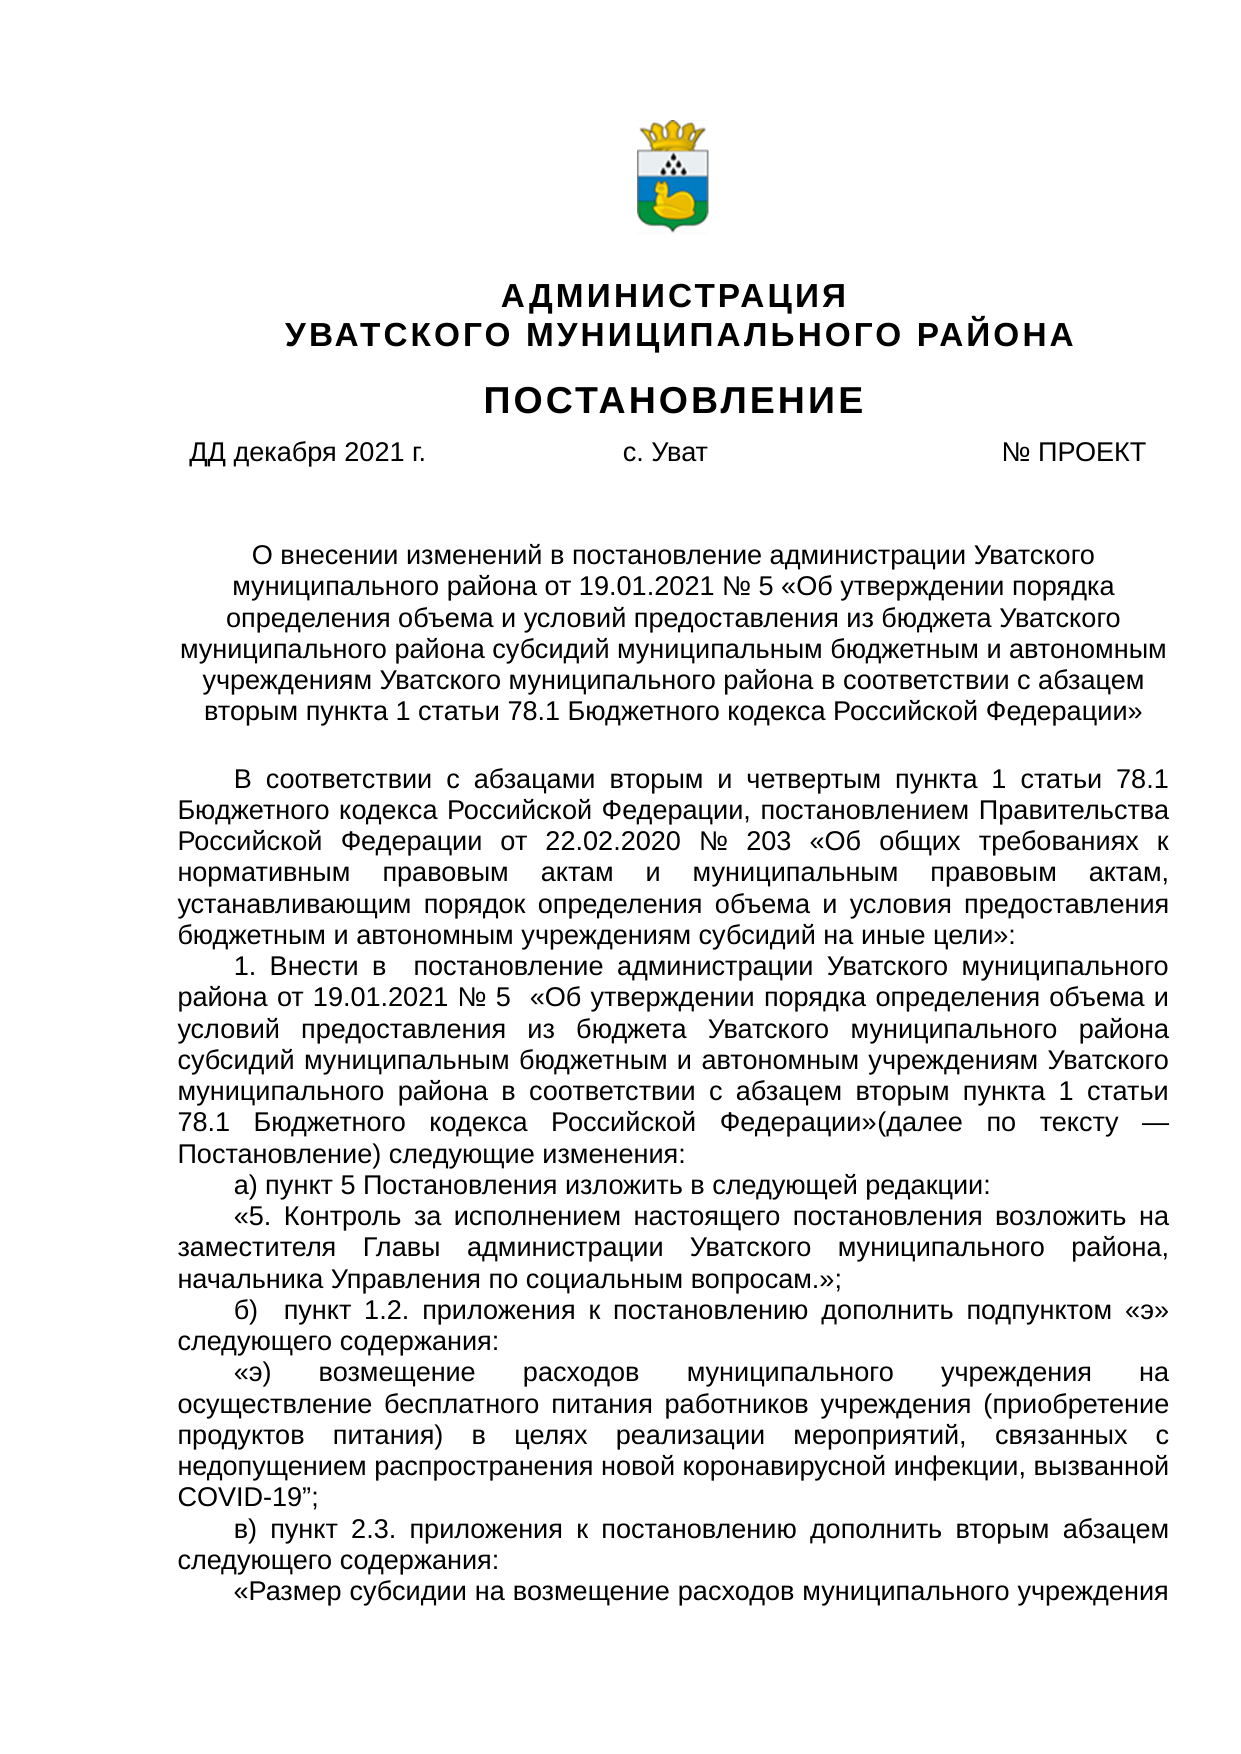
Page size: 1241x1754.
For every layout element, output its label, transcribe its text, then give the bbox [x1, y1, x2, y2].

text Администрация [177, 276, 1170, 315]
text «5. Контроль за исполнением настоящего постановления возложить на заместителя Главы администрации Уватского муниципального района, начальника Управления по социальным вопросам.»; [177, 1200, 1170, 1294]
text б) пункт 1.2. приложения к постановлению дополнить подпунктом «э» следующего содержания: [177, 1294, 1170, 1356]
text в) пункт 2.3. приложения к постановлению дополнить вторым абзацем следующего содержания: [177, 1513, 1170, 1575]
table_header с. Уват [503, 430, 828, 487]
text О внесении изменений в постановление администрации Уватского муниципального района от 19.01.2021 № 5 «Об утверждении порядка определения объема и условий предоставления из бюджета Уватского муниципального района субсидий муниципальным бюджетным и автономным учреждениям Уватского муниципального района в соответствии с абзацем вторым пункта 1 статьи 78.1 Бюджетного кодекса Российской Федерации» [177, 539, 1170, 727]
table_header ДД декабря 2021 г. [183, 430, 503, 487]
text В соответствии с абзацами вторым и четвертым пункта 1 статьи 78.1 Бюджетного кодекса Российской Федерации, постановлением Правительства Российской Федерации от 22.02.2020 № 203 «Об общих требованиях к нормативным правовым актам и муниципальным правовым актам, устанавливающим порядок определения объема и условия предоставления бюджетным и автономным учреждениям субсидий на иные цели»: [177, 763, 1170, 950]
text 1. Внести в постановление администрации Уватского муниципального района от 19.01.2021 № 5 «Об утверждении порядка определения объема и условий предоставления из бюджета Уватского муниципального района субсидий муниципальным бюджетным и автономным учреждениям Уватского муниципального района в соответствии с абзацем вторым пункта 1 статьи 78.1 Бюджетного кодекса Российской Федерации»(далее по тексту — Постановление) следующие изменения: [177, 950, 1170, 1169]
text «Размер субсидии на возмещение расходов муниципального учреждения [177, 1575, 1170, 1606]
text Постановление [177, 378, 1170, 421]
table_header № ПРОЕКТ [828, 430, 1152, 487]
text Уватского муниципального района [177, 315, 1170, 353]
picture [635, 118, 712, 237]
text а) пункт 5 Постановления изложить в следующей редакции: [177, 1169, 1170, 1200]
text «э) возмещение расходов муниципального учреждения на осуществление бесплатного питания работников учреждения (приобретение продуктов питания) в целях реализации мероприятий, связанных с недопущением распространения новой коронавирусной инфекции, вызванной COVID-19”; [177, 1356, 1170, 1513]
